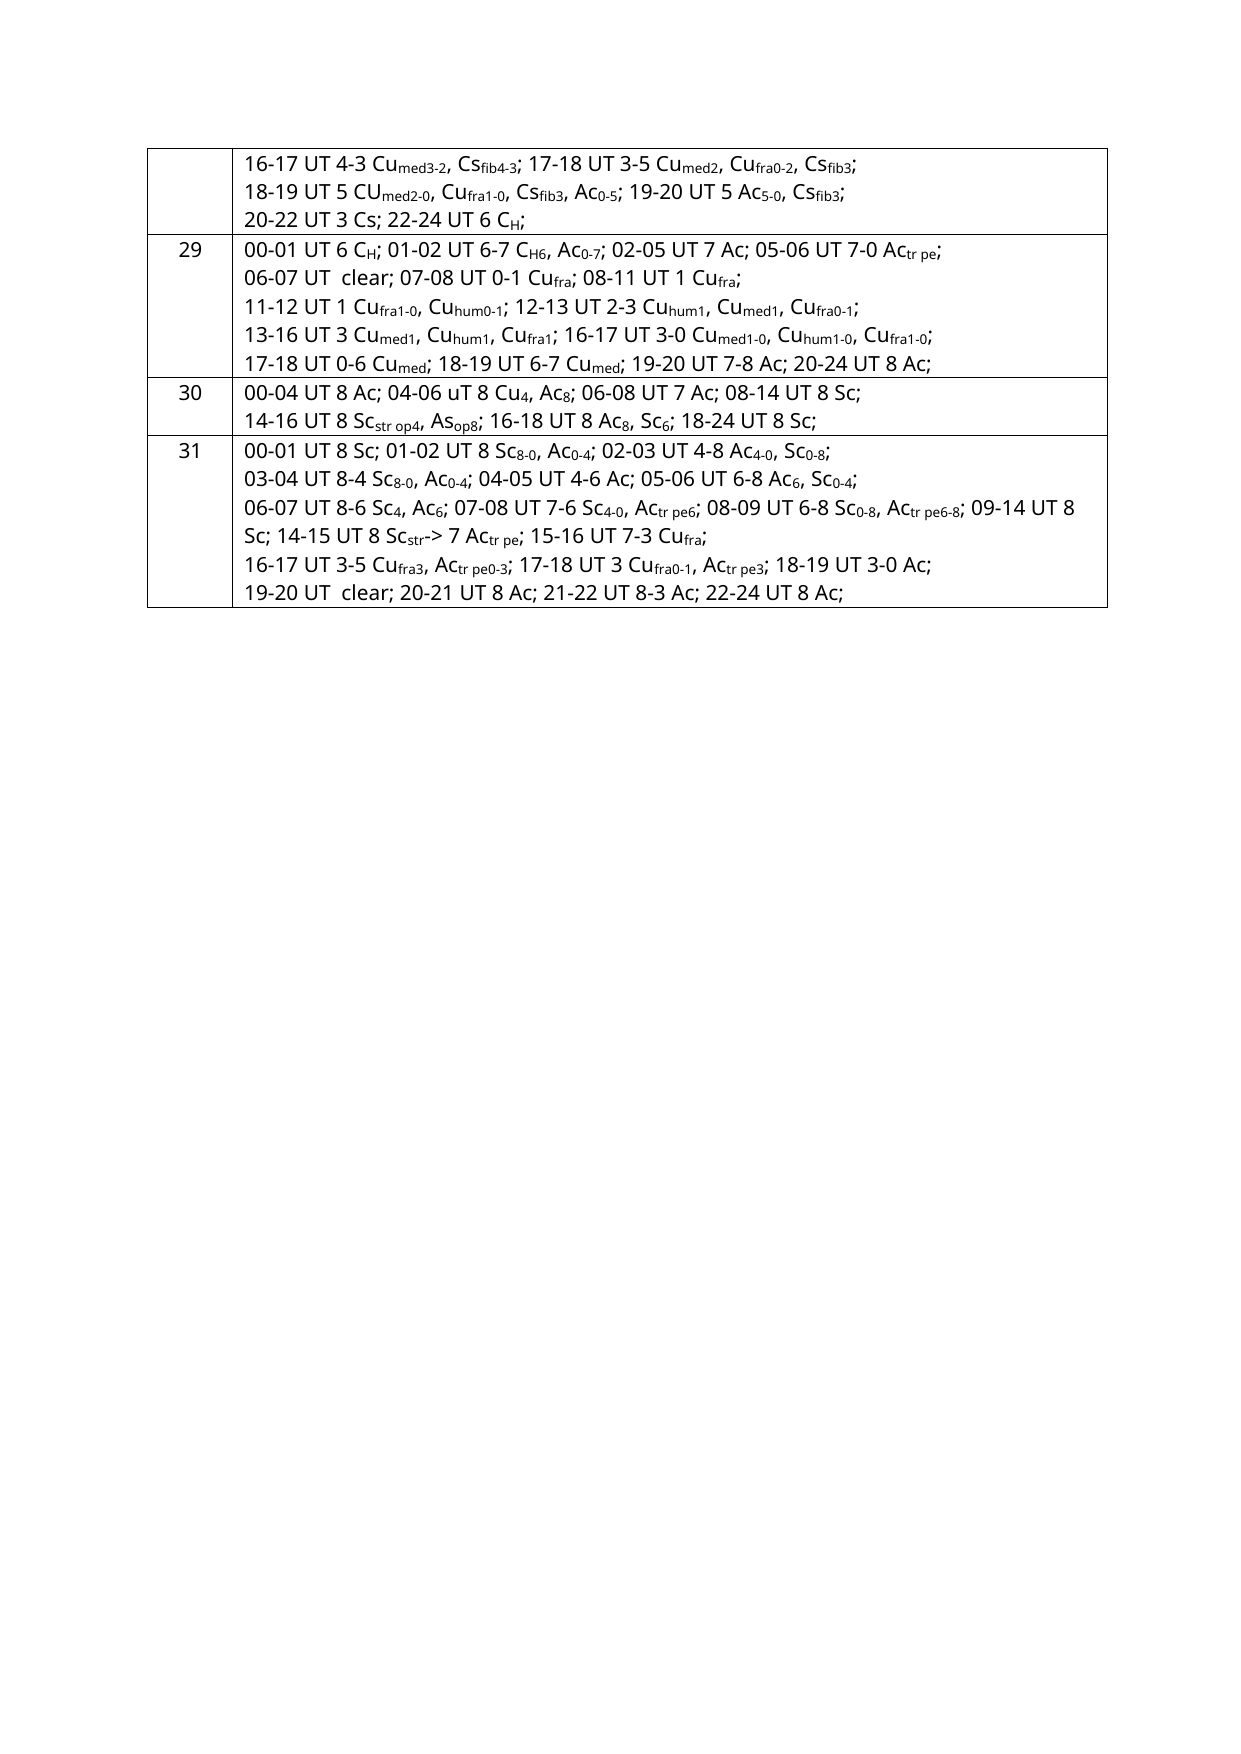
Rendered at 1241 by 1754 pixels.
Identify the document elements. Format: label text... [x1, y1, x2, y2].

table_cell 29 [148, 235, 232, 377]
table_cell 31 [148, 436, 232, 607]
table_cell 00-04 UT 8 Ac; 04-06 uT 8 Cu4, Ac8; 06-08 UT 7 Ac; 08-14 UT 8 Sc; 14-16 UT 8 Scstr op4, Asop8; 16-18 UT 8 Ac8, Sc6; 18-24 UT 8 Sc; [233, 378, 1107, 435]
table_cell 00-01 UT 6 CH; 01-02 UT 6-7 CH6, Ac0-7; 02-05 UT 7 Ac; 05-06 UT 7-0 Actr pe; 06-07 UT clear; 07-08 UT 0-1 Cufra; 08-11 UT 1 Cufra; 11-12 UT 1 Cufra1-0, Cuhum0-1; 12-13 UT 2-3 Cuhum1, Cumed1, Cufra0-1; 13-16 UT 3 Cumed1, Cuhum1, Cufra1; 16-17 UT 3-0 Cumed1-0, Cuhum1-0, Cufra1-0; 17-18 UT 0-6 Cumed; 18-19 UT 6-7 Cumed; 19-20 UT 7-8 Ac; 20-24 UT 8 Ac; [233, 235, 1107, 377]
table_cell [148, 149, 232, 234]
table_cell 00-01 UT 8 Sc; 01-02 UT 8 Sc8-0, Ac0-4; 02-03 UT 4-8 Ac4-0, Sc0-8; 03-04 UT 8-4 Sc8-0, Ac0-4; 04-05 UT 4-6 Ac; 05-06 UT 6-8 Ac6, Sc0-4; 06-07 UT 8-6 Sc4, Ac6; 07-08 UT 7-6 Sc4-0, Actr pe6; 08-09 UT 6-8 Sc0-8, Actr pe6-8; 09-14 UT 8 Sc; 14-15 UT 8 Scstr-> 7 Actr pe; 15-16 UT 7-3 Cufra; 16-17 UT 3-5 Cufra3, Actr pe0-3; 17-18 UT 3 Cufra0-1, Actr pe3; 18-19 UT 3-0 Ac; 19-20 UT clear; 20-21 UT 8 Ac; 21-22 UT 8-3 Ac; 22-24 UT 8 Ac; [233, 436, 1107, 607]
table_cell 30 [148, 378, 232, 435]
table_cell 16-17 UT 4-3 Cumed3-2, Csfib4-3; 17-18 UT 3-5 Cumed2, Cufra0-2, Csfib3; 18-19 UT 5 CUmed2-0, Cufra1-0, Csfib3, Ac0-5; 19-20 UT 5 Ac5-0, Csfib3; 20-22 UT 3 Cs; 22-24 UT 6 CH; [233, 149, 1107, 234]
